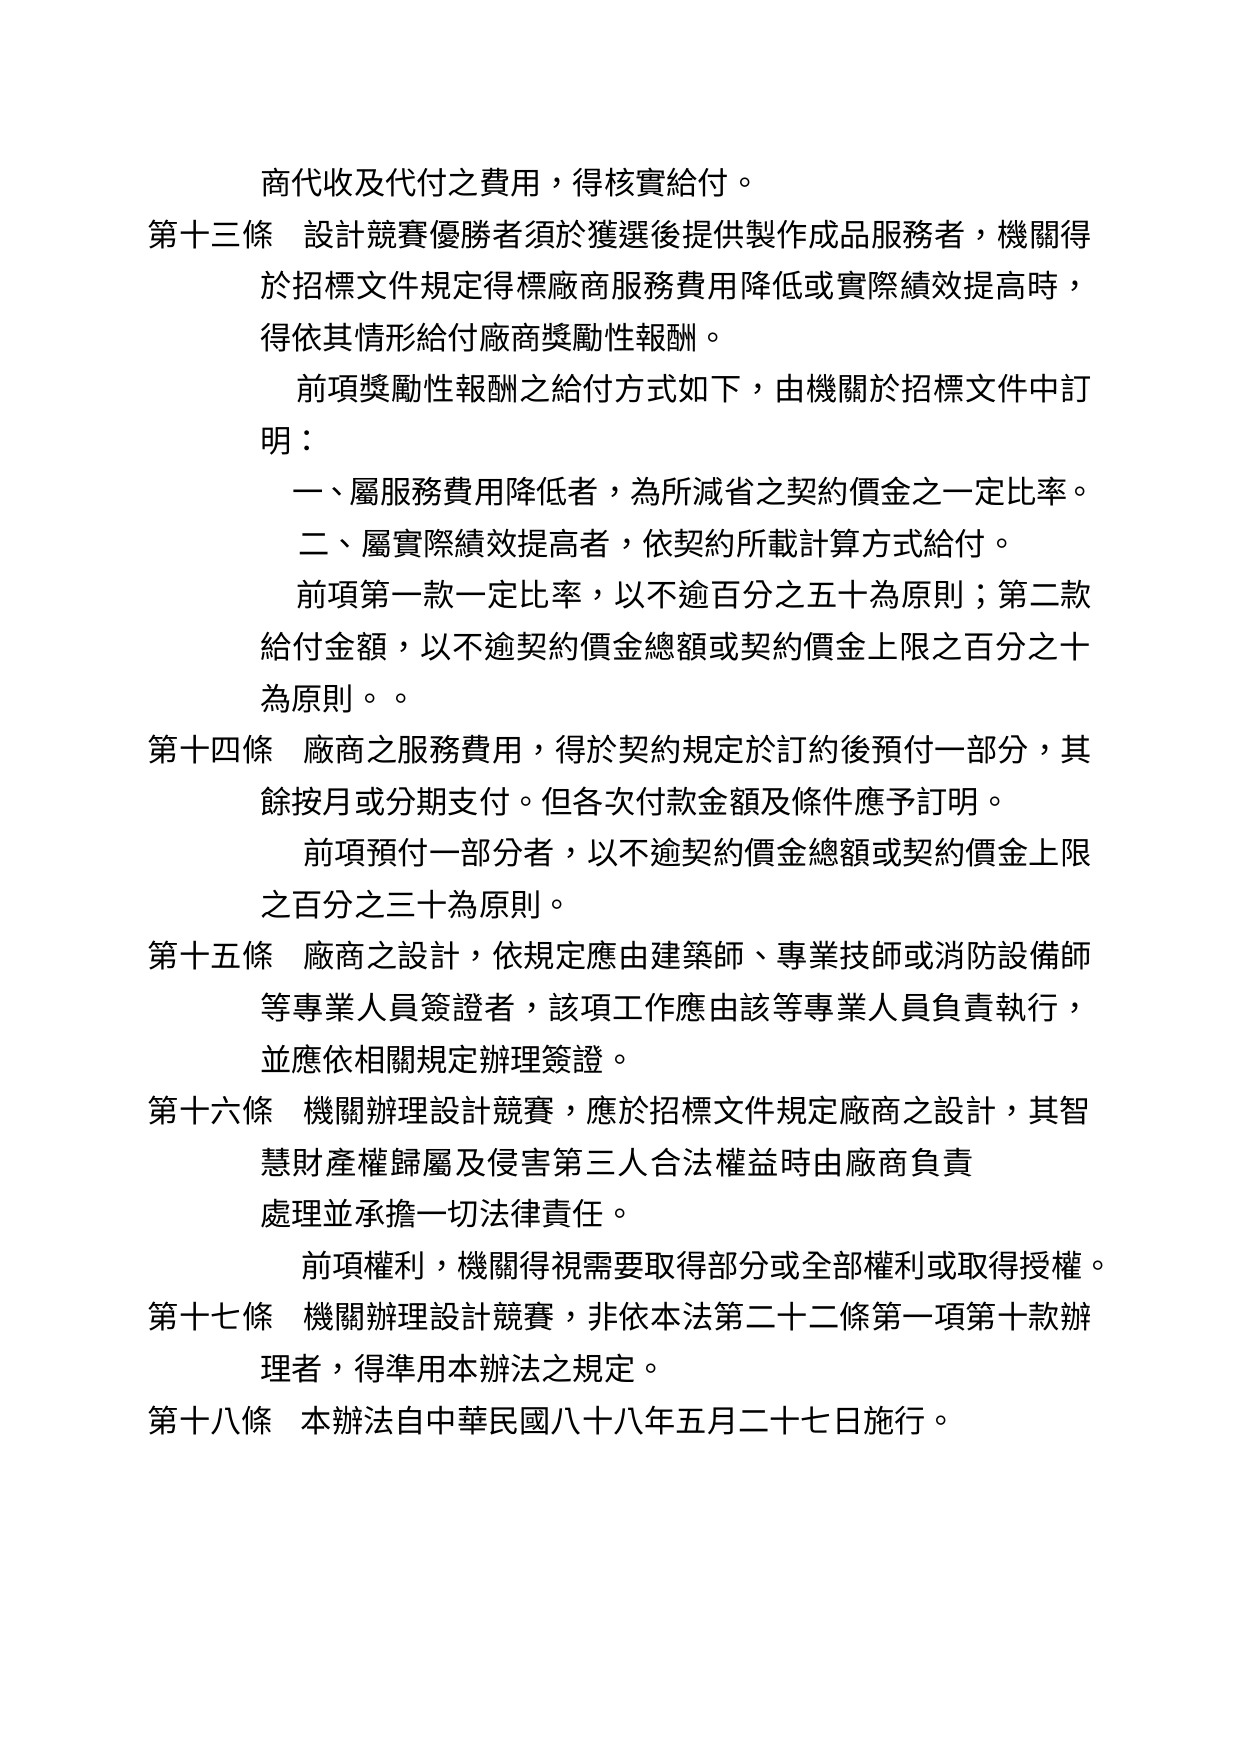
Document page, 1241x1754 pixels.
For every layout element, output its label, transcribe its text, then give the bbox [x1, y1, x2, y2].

text 第十七條 機關辦理設計競賽，非依本法第二十二條第一項第十款辦理者，得準用本辦法之規定。 [148, 1289, 1092, 1393]
text 第十四條 廠商之服務費用，得於契約規定於訂約後預付一部分，其餘按月或分期支付。但各次付款金額及條件應予訂明。 前項預付一部分者，以不逾契約價金總額或契約價金上限之百分之三十為原則。 [148, 722, 1092, 928]
text 第十六條 機關辦理設計競賽，應於招標文件規定廠商之設計，其智慧財產權歸屬及侵害第三人合法權益時由廠商負責處理並承擔一切法律責任。 前項權利，機關得視需要取得部分或全部權利或取得授權。 [148, 1083, 1092, 1289]
text 第十三條 設計競賽優勝者須於獲選後提供製作成品服務者，機關得於招標文件規定得標廠商服務費用降低或實際績效提高時，得依其情形給付廠商獎勵性報酬。 前項獎勵性報酬之給付方式如下，由機關於招標文件中訂明： 一、屬服務費用降低者，為所減省之契約價金之一定比率。 二、屬實際績效提高者，依契約所載計算方式給付。 前項第一款一定比率，以不逾百分之五十為原則；第二款給付金額，以不逾契約價金總額或契約價金上限之百分之十為原則。。 [148, 207, 1092, 722]
text 第十五條 廠商之設計，依規定應由建築師、專業技師或消防設備師等專業人員簽證者，該項工作應由該等專業人員負責執行，並應依相關規定辦理簽證。 [148, 928, 1092, 1083]
text 商代收及代付之費用，得核實給付。 [148, 155, 1092, 207]
text 第十八條 本辦法自中華民國八十八年五月二十七日施行。 [148, 1393, 1092, 1444]
